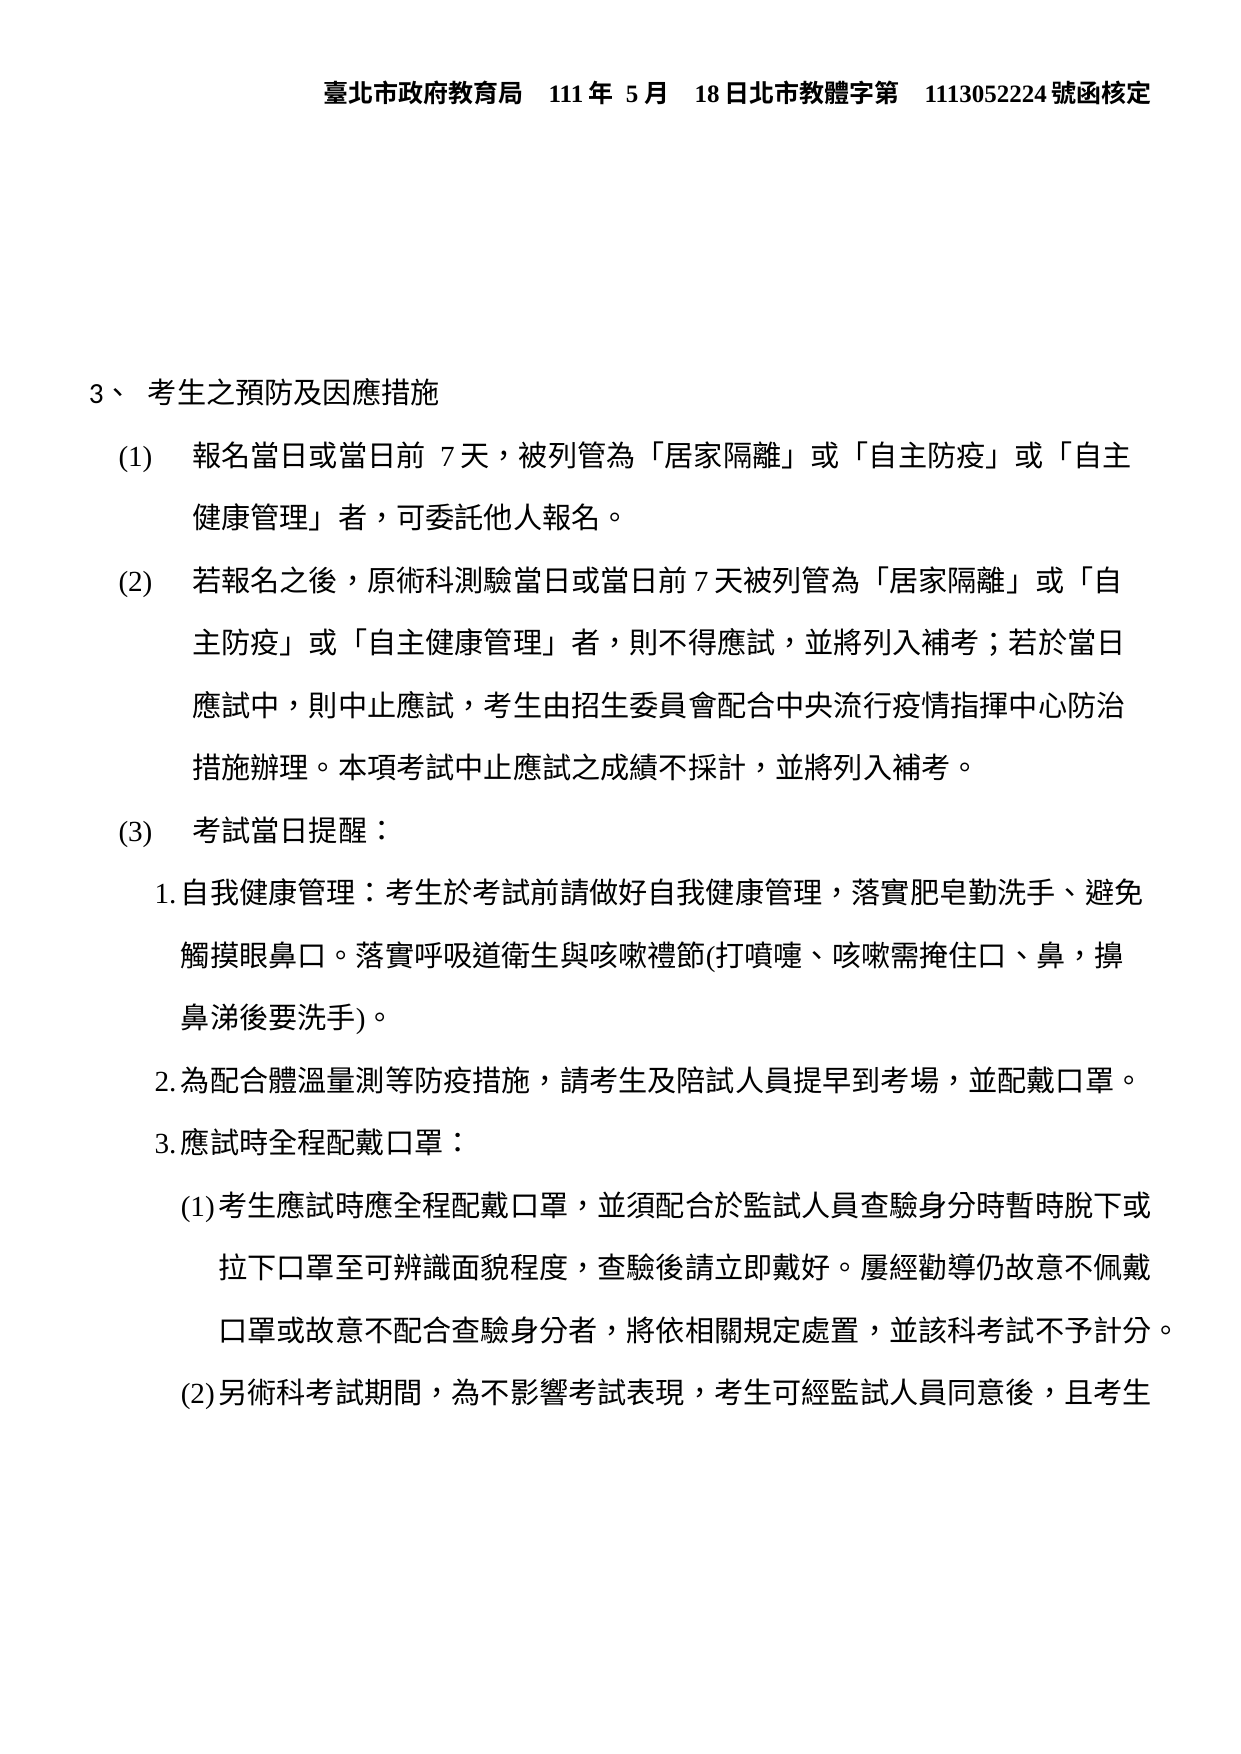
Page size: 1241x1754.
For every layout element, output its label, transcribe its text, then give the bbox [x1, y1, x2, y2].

list 考生之預防及因應措施 [89, 349, 1152, 412]
list 考生應試時應全程配戴口罩，並須配合於監試人員查驗身分時暫時脫下或拉下口罩至可辨識面貌程度，查驗後請立即戴好。屢經勸導仍故意不佩戴口罩或故意不配合查驗身分者，將依相關規定處置，並該科考試不予計分。 [181, 1162, 1152, 1349]
list 自我健康管理：考生於考試前請做好自我健康管理，落實肥皂勤洗手、避免觸摸眼鼻口。落實呼吸道衛生與咳嗽禮節(打噴嚏、咳嗽需掩住口、鼻，擤鼻涕後要洗手)。 [154, 849, 1152, 1037]
list 應試時全程配戴口罩： [154, 1099, 1152, 1162]
list 為配合體溫量測等防疫措施，請考生及陪試人員提早到考場，並配戴口罩。 [154, 1037, 1152, 1099]
list 報名當日或當日前 7天，被列管為「居家隔離」或「自主防疫」或「自主健康管理」者，可委託他人報名。 [118, 412, 1152, 537]
list 考試當日提醒： [118, 787, 1152, 849]
list 若報名之後，原術科測驗當日或當日前7天被列管為「居家隔離」或「自主防疫」或「自主健康管理」者，則不得應試，並將列入補考；若於當日應試中，則中止應試，考生由招生委員會配合中央流行疫情指揮中心防治措施辦理。本項考試中止應試之成績不採計，並將列入補考。 [118, 537, 1152, 787]
list 另術科考試期間，為不影響考試表現，考生可經監試人員同意後，且考生 [181, 1349, 1152, 1412]
